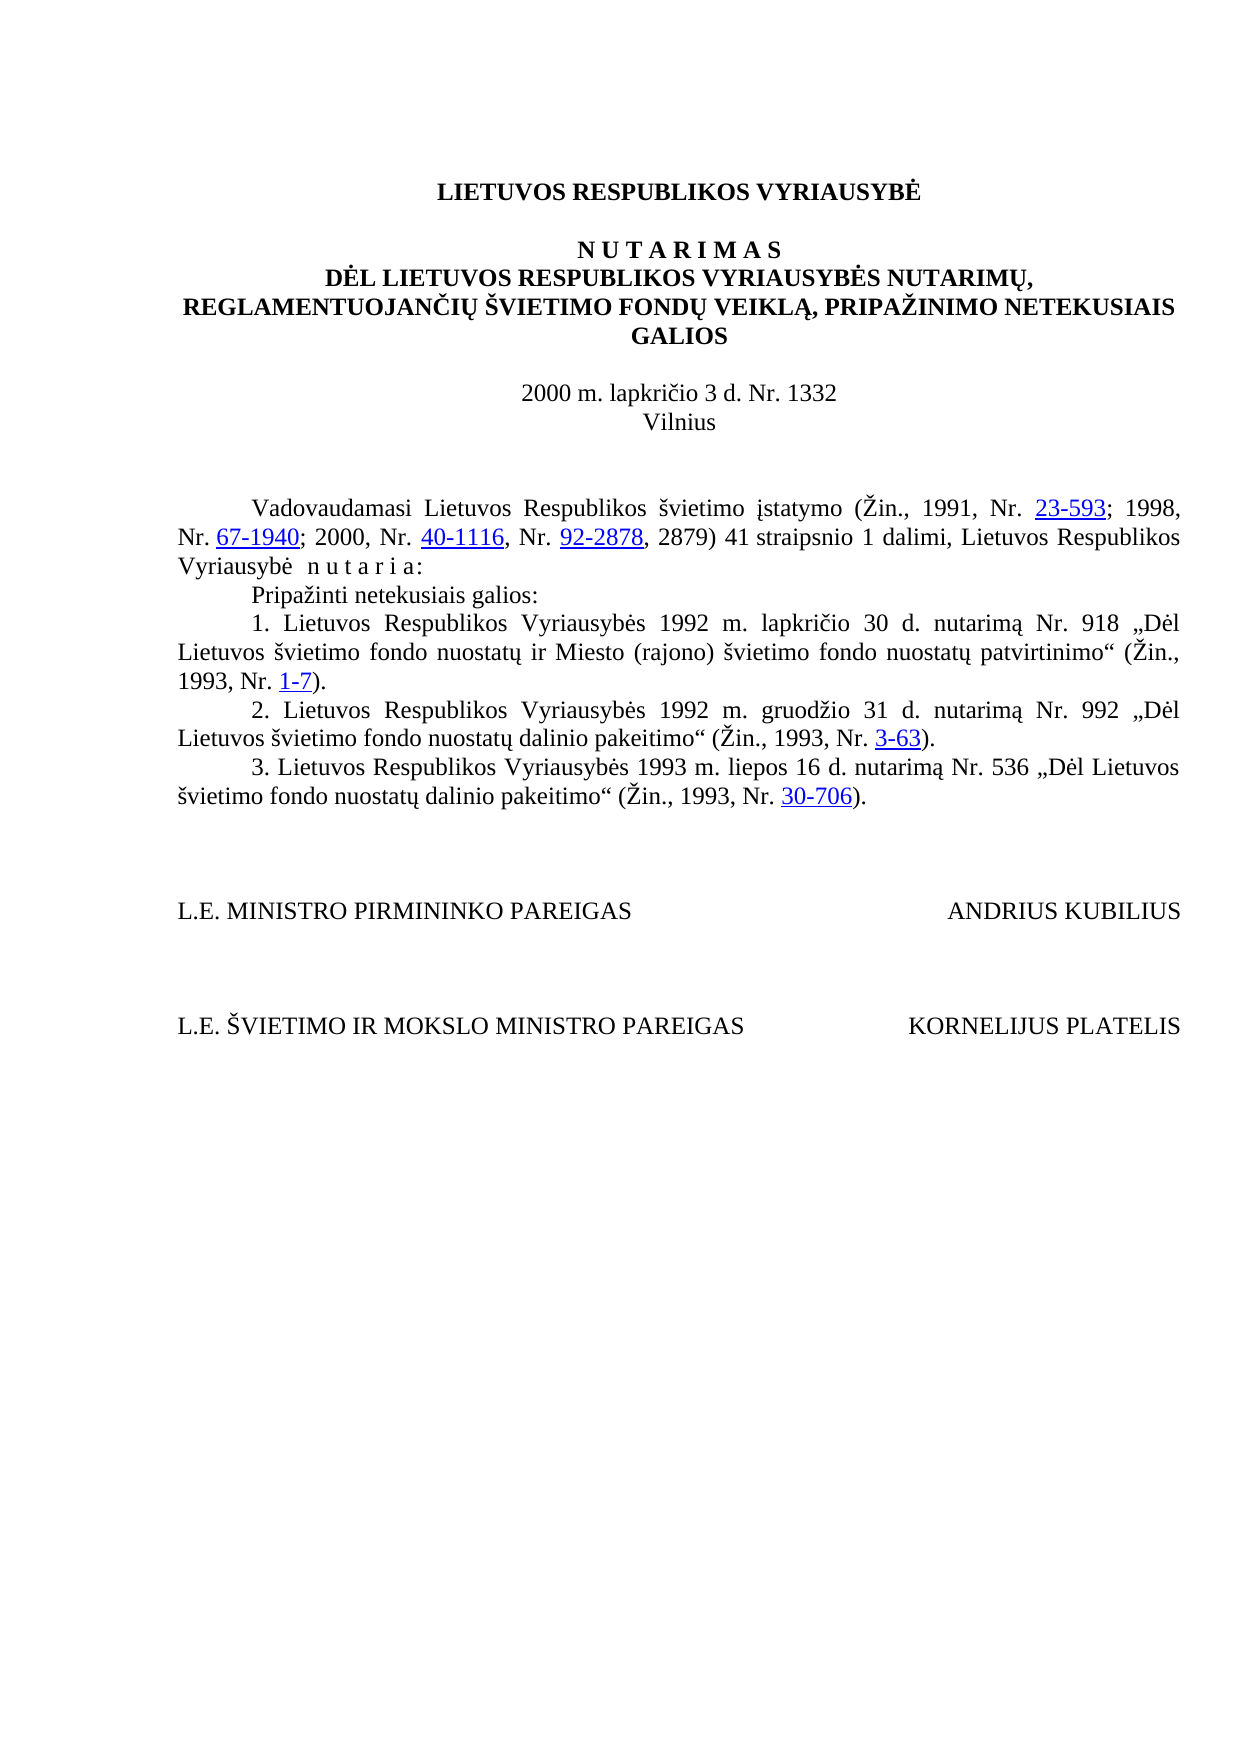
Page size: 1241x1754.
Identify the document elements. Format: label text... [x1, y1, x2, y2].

text 1. Lietuvos Respublikos Vyriausybės 1992 m. lapkričio 30 d. nutarimą Nr. 918 „Dėl Lietuvos švietimo fondo nuostatų ir Miesto (rajono) švietimo fondo nuostatų patvirtinimo“ (Žin., 1993, Nr. 1-7). [177, 608, 1181, 695]
text LIETUVOS RESPUBLIKOS VYRIAUSYBĖ [177, 177, 1181, 206]
text N U T A R I M A S [177, 235, 1181, 263]
text L.E. ŠVIETIMO IR MOKSLO MINISTRO PAREIGAS KORNELIJUS PLATELIS [177, 1011, 1181, 1040]
text 3. Lietuvos Respublikos Vyriausybės 1993 m. liepos 16 d. nutarimą Nr. 536 „Dėl Lietuvos švietimo fondo nuostatų dalinio pakeitimo“ (Žin., 1993, Nr. 30-706). [177, 752, 1181, 810]
text 2000 m. lapkričio 3 d. Nr. 1332 [177, 378, 1181, 407]
text L.E. MINISTRO PIRMININKO PAREIGAS ANDRIUS KUBILIUS [177, 896, 1181, 925]
text DĖL LIETUVOS RESPUBLIKOS VYRIAUSYBĖS NUTARIMŲ, REGLAMENTUOJANČIŲ ŠVIETIMO FONDŲ VEIKLĄ, PRIPAŽINIMO NETEKUSIAIS GALIOS [177, 263, 1181, 350]
text Vadovaudamasi Lietuvos Respublikos švietimo įstatymo (Žin., 1991, Nr. 23-593; 1998, Nr. 67-1940; 2000, Nr. 40-1116, Nr. 92-2878, 2879) 41 straipsnio 1 dalimi, Lietuvos Respublikos Vyriausybė nutaria: [177, 493, 1181, 580]
text Vilnius [177, 407, 1181, 436]
text Pripažinti netekusiais galios: [177, 580, 1181, 608]
text 2. Lietuvos Respublikos Vyriausybės 1992 m. gruodžio 31 d. nutarimą Nr. 992 „Dėl Lietuvos švietimo fondo nuostatų dalinio pakeitimo“ (Žin., 1993, Nr. 3-63). [177, 695, 1181, 752]
